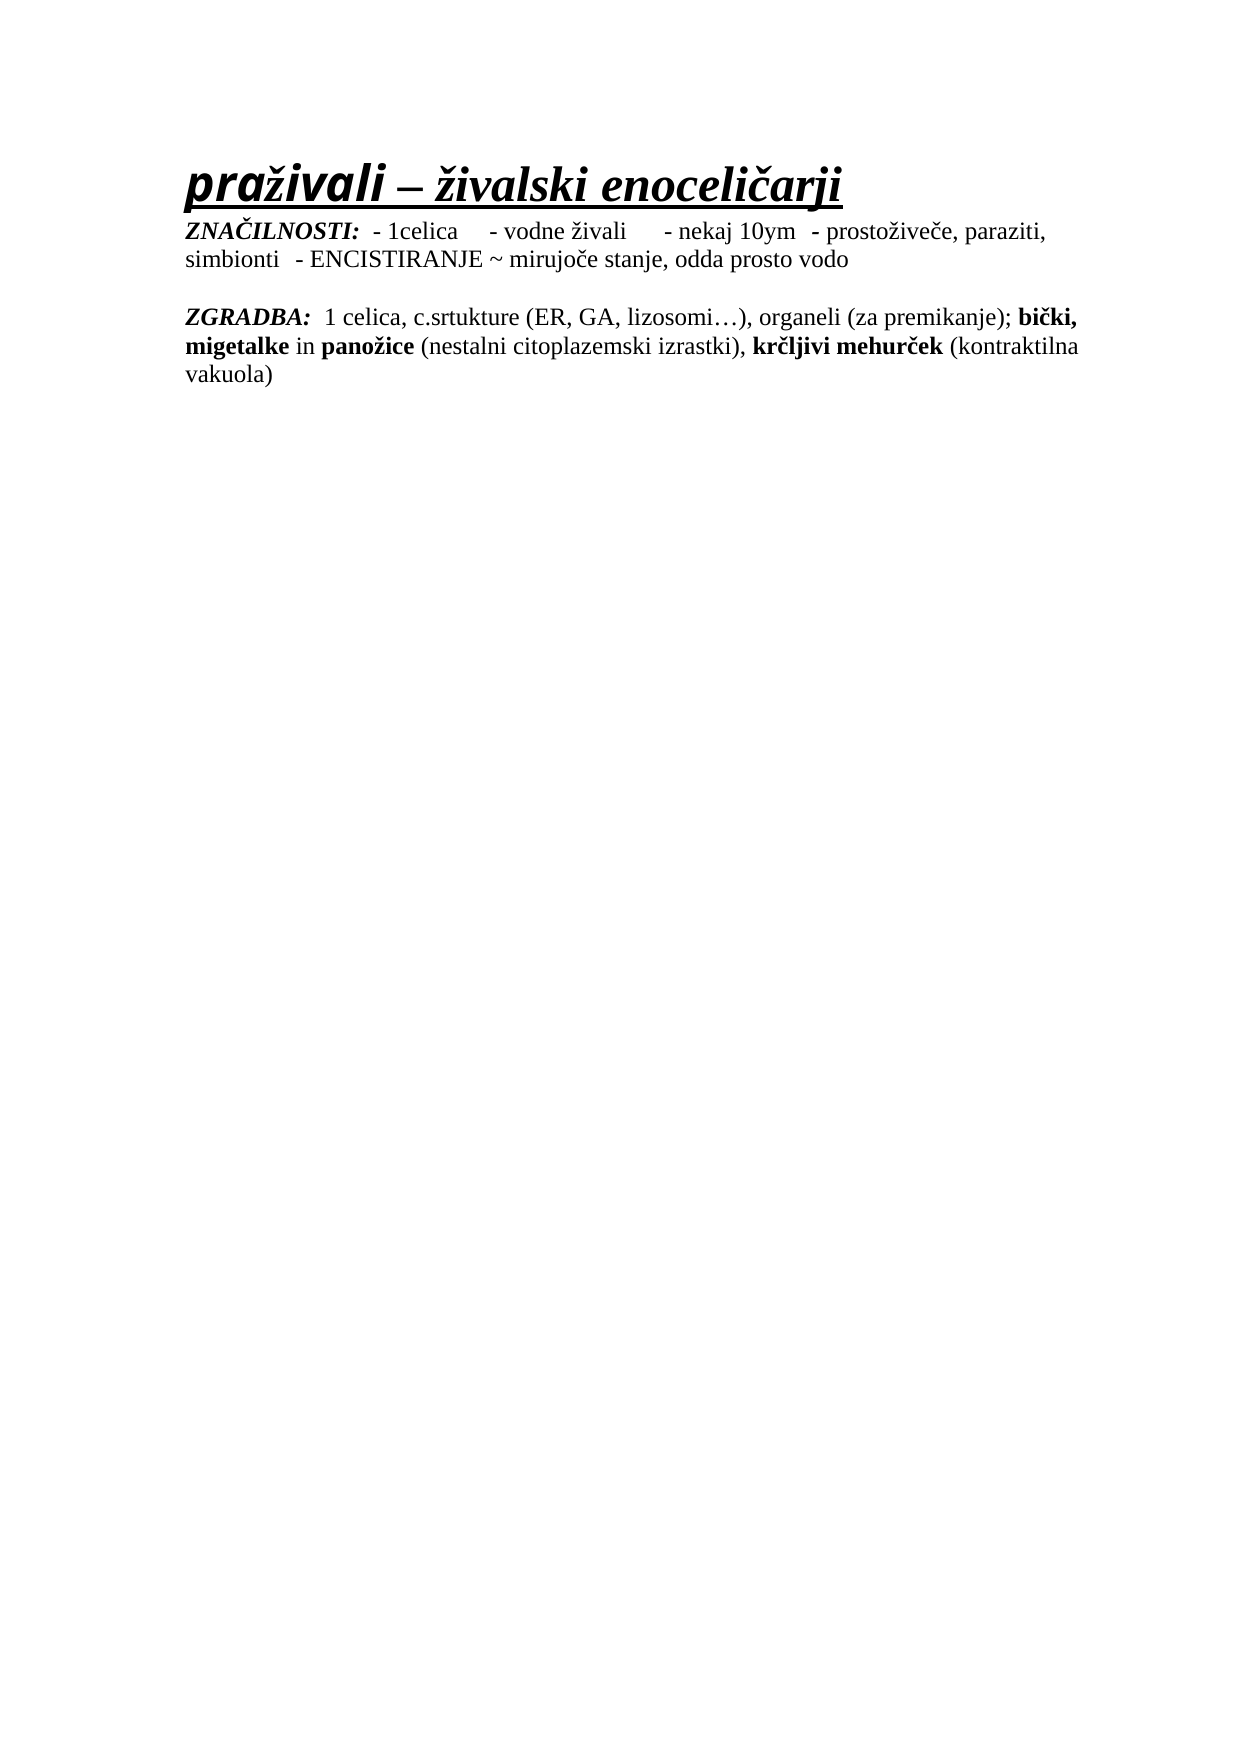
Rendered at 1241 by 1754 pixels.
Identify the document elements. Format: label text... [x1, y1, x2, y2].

text praživali – živalski enoceličarji [185, 148, 1093, 216]
text ZNAČILNOSTI: - 1celica - vodne živali - nekaj 10ym - prostoživeče, paraziti, simbionti - ENCISTIRANJE ~ mirujoče stanje, odda prosto vodo [185, 216, 1093, 273]
text ZGRADBA: 1 celica, c.srtukture (ER, GA, lizosomi…), organeli (za premikanje); bički, migetalke in panožice (nestalni citoplazemski izrastki), krčljivi mehurček (kontraktilna vakuola) [185, 302, 1093, 388]
